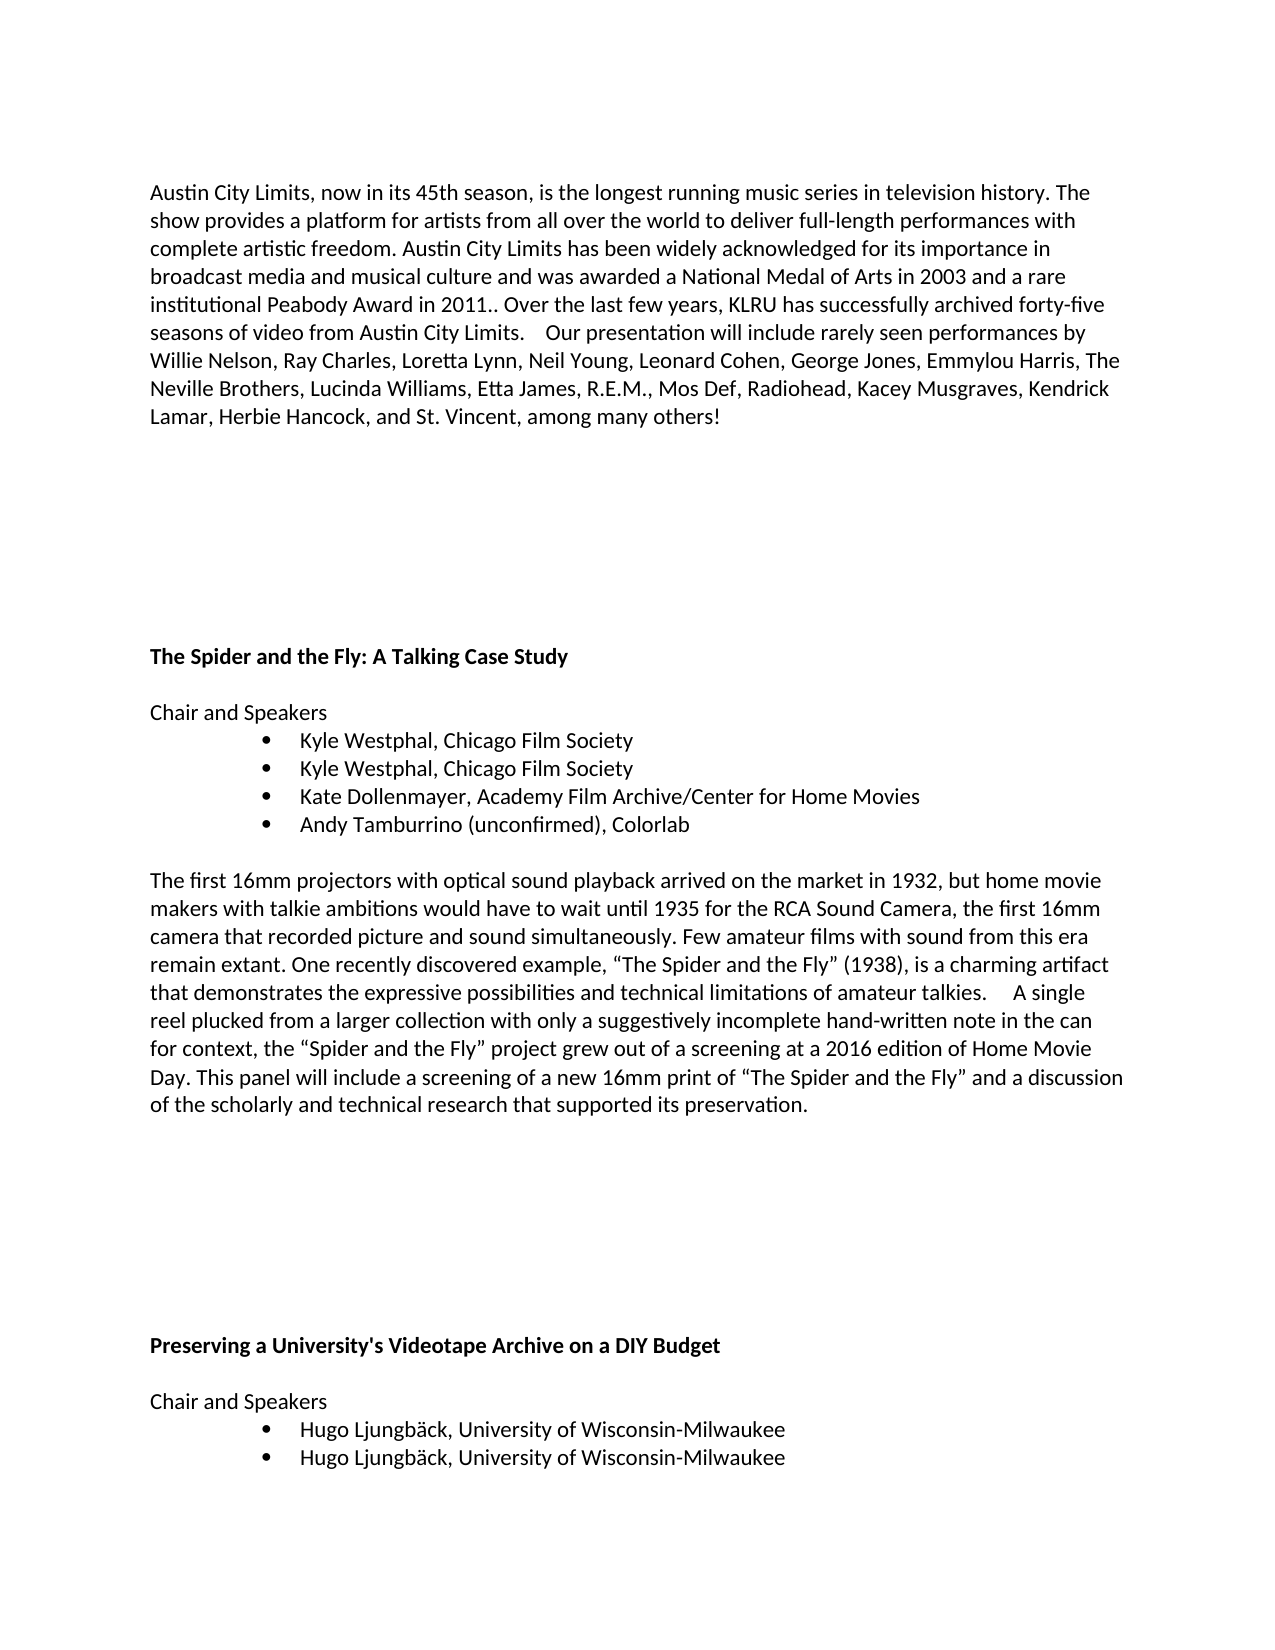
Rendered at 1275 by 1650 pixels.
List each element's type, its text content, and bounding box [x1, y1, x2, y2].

text __________________________________ [150, 1172, 1125, 1200]
text Chair and Speakers [150, 1387, 1125, 1415]
list Hugo Ljungbäck, University of Wisconsin-Milwaukee [262, 1415, 1125, 1443]
text Austin City Limits, now in its 45th season, is the longest running music series in television history. The show provides a platform for artists from all over the world to deliver full-length performances with complete artistic freedom. Austin City Limits has been widely acknowledged for its importance in broadcast media and musical culture and was awarded a National Medal of Arts in 2003 and a rare institutional Peabody Award in 2011.. Over the last few years, KLRU has successfully archived forty-five seasons of video from Austin City Limits. Our presentation will include rarely seen performances by Willie Nelson, Ray Charles, Loretta Lynn, Neil Young, Leonard Cohen, George Jones, Emmylou Harris, The Neville Brothers, Lucinda Williams, Etta James, R.E.M., Mos Def, Radiohead, Kacey Musgraves, Kendrick Lamar, Herbie Hancock, and St. Vincent, among many others! [150, 178, 1125, 430]
text __________________________________ [150, 483, 1125, 511]
list Kate Dollenmayer, Academy Film Archive/Center for Home Movies [262, 782, 1125, 810]
list Kyle Westphal, Chicago Film Society [262, 754, 1125, 782]
list Kyle Westphal, Chicago Film Society [262, 726, 1125, 754]
text Preserving a University's Videotape Archive on a DIY Budget [150, 1331, 1125, 1387]
text The Spider and the Fly: A Talking Case Study [150, 642, 1125, 698]
text Chair and Speakers [150, 698, 1125, 726]
list Andy Tamburrino (unconfirmed), Colorlab [262, 810, 1125, 838]
text The first 16mm projectors with optical sound playback arrived on the market in 1932, but home movie makers with talkie ambitions would have to wait until 1935 for the RCA Sound Camera, the first 16mm camera that recorded picture and sound simultaneously. Few amateur films with sound from this era remain extant. One recently discovered example, “The Spider and the Fly” (1938), is a charming artifact that demonstrates the expressive possibilities and technical limitations of amateur talkies. A single reel plucked from a larger collection with only a suggestively incomplete hand-written note in the can for context, the “Spider and the Fly” project grew out of a screening at a 2016 edition of Home Movie Day. This panel will include a screening of a new 16mm print of “The Spider and the Fly” and a discussion of the scholarly and technical research that supported its preservation. [150, 866, 1125, 1119]
list Hugo Ljungbäck, University of Wisconsin-Milwaukee [262, 1443, 1125, 1471]
